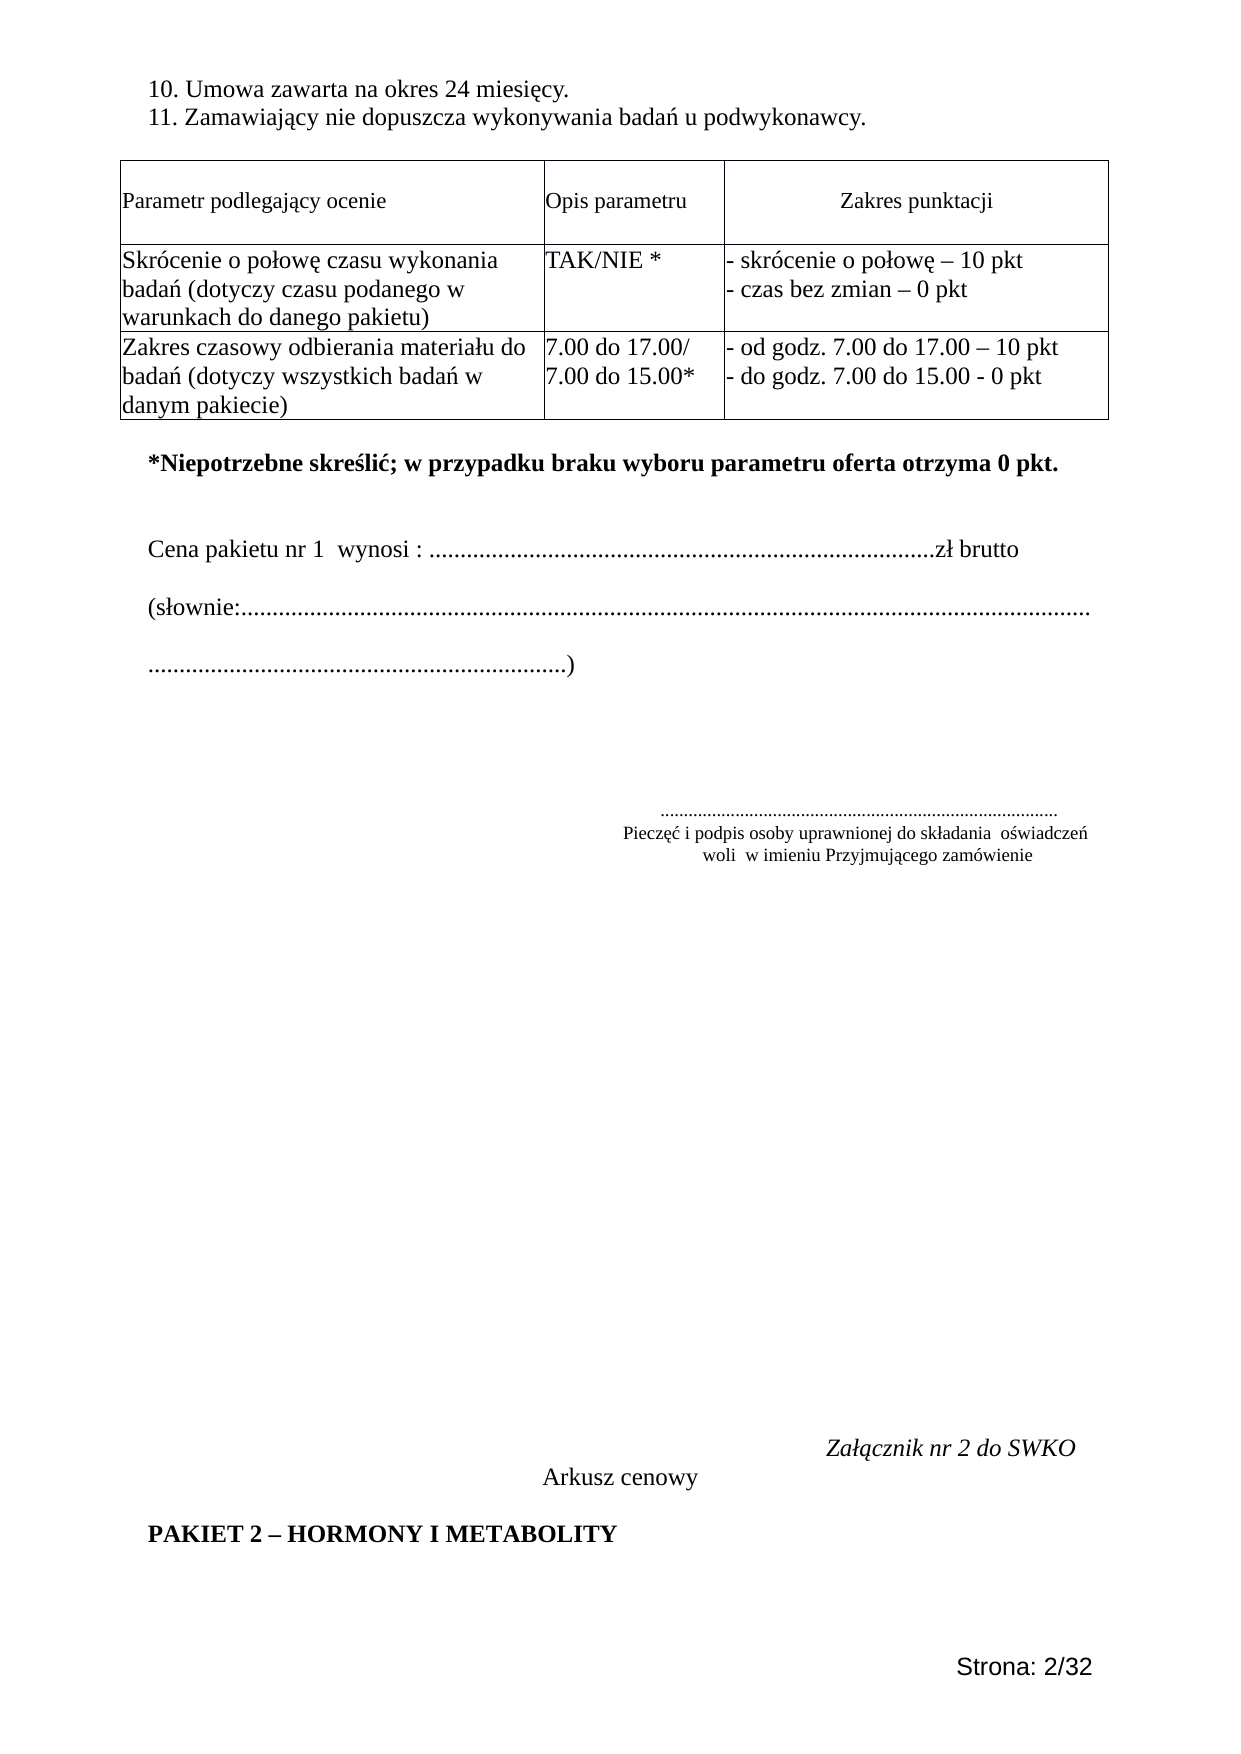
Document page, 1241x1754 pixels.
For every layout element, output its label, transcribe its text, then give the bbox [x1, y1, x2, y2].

text Załącznik nr 2 do SWKO [738, 1433, 1092, 1462]
text Arkusz cenowy [148, 1462, 1092, 1491]
table_cell - skrócenie o połowę – 10 pkt - czas bez zmian – 0 pkt [725, 245, 1108, 331]
text 10. Umowa zawarta na okres 24 miesięcy. [148, 74, 1092, 102]
table_header Parametr podlegający ocenie [121, 161, 544, 244]
text ..................................................................................... Pieczęć i podpis osoby uprawnionej do składania oświadczeń [443, 793, 1092, 844]
text Cena pakietu nr 1 wynosi : .................................................................................zł brutto [148, 534, 1092, 563]
table_header Opis parametru [545, 161, 724, 244]
table_header Zakres punktacji [725, 161, 1108, 244]
table_cell - od godz. 7.00 do 17.00 – 10 pkt - do godz. 7.00 do 15.00 - 0 pkt [725, 332, 1108, 418]
table_cell Skrócenie o połowę czasu wykonania badań (dotyczy czasu podanego w warunkach do danego pakietu) [121, 245, 544, 331]
text 11. Zamawiający nie dopuszcza wykonywania badań u podwykonawcy. [148, 102, 1092, 131]
table_cell Zakres czasowy odbierania materiału do badań (dotyczy wszystkich badań w danym pakiecie) [121, 332, 544, 418]
text (słownie:........................................................................................................................................ [148, 592, 1092, 621]
text woli w imieniu Przyjmującego zamówienie [148, 844, 1092, 865]
table_cell TAK/NIE * [545, 245, 724, 331]
text ...................................................................) [148, 649, 1092, 678]
text *Niepotrzebne skreślić; w przypadku braku wyboru parametru oferta otrzyma 0 pkt. [148, 448, 1092, 477]
list PAKIET 2 – HORMONY I METABOLITY [148, 1519, 1092, 1548]
table_cell 7.00 do 17.00/ 7.00 do 15.00* [545, 332, 724, 418]
